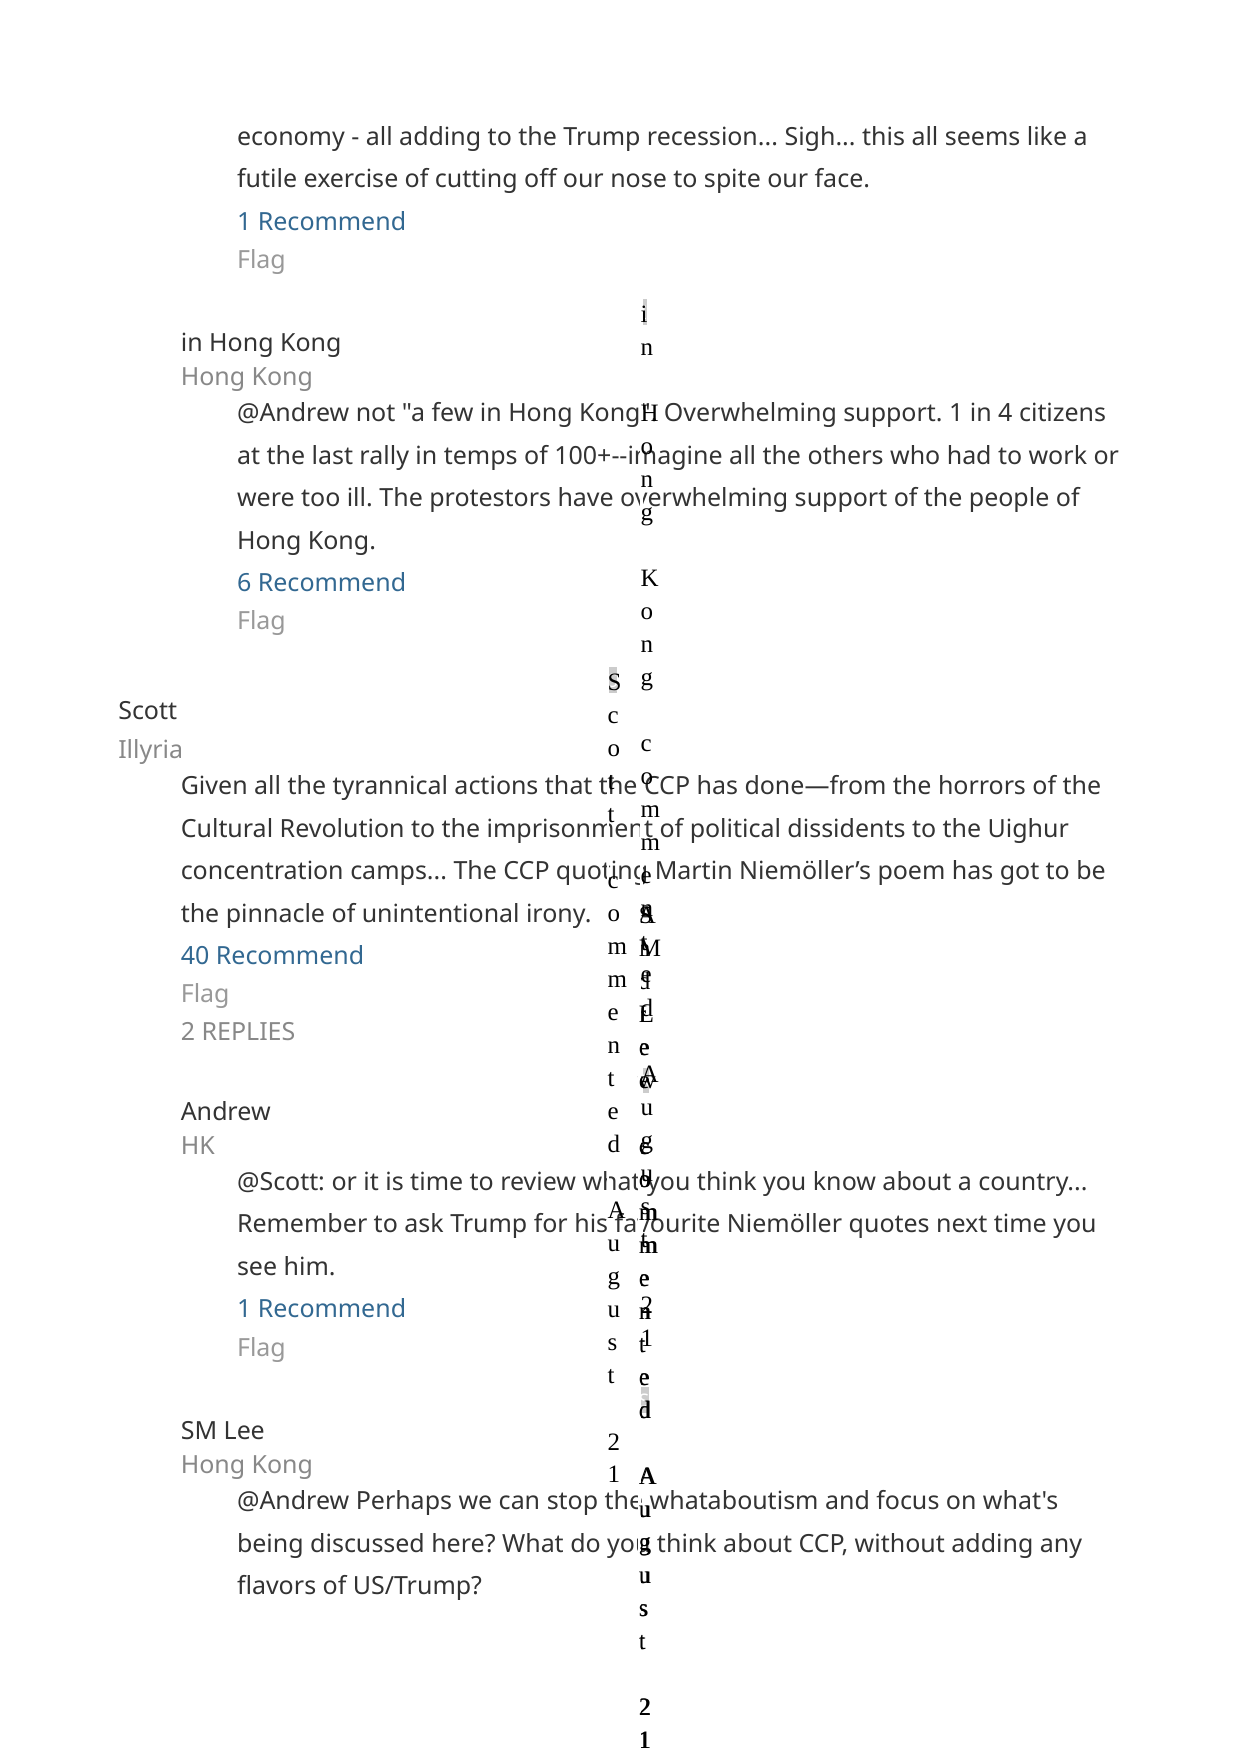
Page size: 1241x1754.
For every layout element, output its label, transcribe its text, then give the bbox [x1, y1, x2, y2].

text HK [181, 1127, 607, 1162]
text 40 Recommend [643, 938, 1106, 972]
text SM Lee [181, 1413, 607, 1447]
text A [181, 1048, 607, 1093]
text Flag [237, 1329, 607, 1363]
text A [646, 1076, 652, 1084]
text @Scott: or it is time to review what you think you know about a country... Remember to ask Trump for his favourite Niemöller quotes next time you see him. [643, 1163, 1122, 1283]
text Flag [237, 241, 1106, 275]
text Flag [181, 976, 607, 1010]
text 1 Recommend [237, 1291, 607, 1325]
text SM Lee [641, 1413, 1122, 1447]
text [643, 359, 1122, 393]
text @Scott: or it is time to review what you think you know about a country... Remember to ask Trump for his favourite Niemöller quotes next time you see him. [609, 1163, 638, 1283]
text S [641, 1367, 1106, 1413]
text 6 Recommend [237, 565, 640, 599]
text Illyria [609, 732, 640, 766]
text HK [609, 1127, 638, 1162]
text 1 Recommend [237, 203, 1106, 237]
text Given all the tyrannical actions that the CCP has done—from the horrors of the Cultural Revolution to the imprisonment of political dissidents to the Uighur concentration camps... The CCP quoting Martin Niemöller’s poem has got to be the pinnacle of unintentional irony. [181, 768, 607, 929]
text HK [643, 1127, 1122, 1162]
text Andrew [609, 1093, 638, 1127]
text S [643, 641, 1106, 693]
text A [609, 1048, 638, 1093]
text Scott [118, 693, 607, 727]
text SM Lee [609, 1413, 638, 1447]
text 1 Recommend [643, 1291, 1106, 1325]
text @Heq banana: this legislation is a knee-jerk response by legislators who seem to only care about optics and believe wrong information about HK, urged by a few in Hong Kong who are damaging the city without any clear aim, but feel that they would benefit from more pain in HK. (Remember that the excoriated Bill has been removed and HKers have the same freedoms that we ever had, so there is not much point) . This legislation will only damage Hong Kong (which is, as I keep having to point out, a different system from China). Any company making investment decisions now will probably go elsewhere, and these things do not come back. Rents are tumbling and small businesses are in a lot of pain. No wonder the businesses in Hong Kong are asking for the protests to stop. And don’t forget that damage to US investments in HK will also do damage to your economy - all adding to the Trump recession... Sigh... this all seems like a futile exercise of cutting off our nose to spite our face. [237, 118, 1122, 195]
text Flag [643, 976, 1106, 1010]
subtitle 2 REPLIES [181, 1014, 607, 1048]
text Given all the tyrannical actions that the CCP has done—from the horrors of the Cultural Revolution to the imprisonment of political dissidents to the Uighur concentration camps... The CCP quoting Martin Niemöller’s poem has got to be the pinnacle of unintentional irony. [643, 768, 1122, 929]
text @Andrew Perhaps we can stop the whataboutism and focus on what's being discussed here? What do you think about CCP, without adding any flavors of US/Trump? [237, 1483, 638, 1602]
text Scott [609, 693, 640, 727]
text @Andrew not "a few in Hong Kong". Overwhelming support. 1 in 4 citizens at the last rally in temps of 100+--imagine all the others who had to work or were too ill. The protestors have overwhelming support of the people of Hong Kong. [643, 395, 1122, 556]
text Flag [641, 1329, 1106, 1363]
text in Hong Kong [643, 325, 1122, 359]
text Illyria [118, 732, 607, 766]
text Hong Kong [641, 1447, 1122, 1481]
text Flag [609, 1329, 638, 1363]
text S [609, 1367, 638, 1413]
text @Andrew not "a few in Hong Kong". Overwhelming support. 1 in 4 citizens at the last rally in temps of 100+--imagine all the others who had to work or were too ill. The protestors have overwhelming support of the people of Hong Kong. [237, 395, 640, 556]
text I [181, 279, 1106, 325]
text Andrew [643, 1093, 1122, 1127]
text A [643, 1048, 1106, 1093]
text Hong Kong [609, 1447, 638, 1481]
text Hong Kong [181, 1447, 607, 1481]
text Andrew [181, 1093, 607, 1127]
text Flag [237, 603, 640, 637]
text 40 Recommend [609, 938, 638, 972]
text S [118, 641, 640, 693]
text 1 Recommend [609, 1291, 638, 1325]
subtitle 2 REPLIES [609, 1014, 638, 1048]
text 6 Recommend [643, 565, 1106, 599]
text 40 Recommend [181, 938, 607, 972]
text @Scott: or it is time to review what you think you know about a country... Remember to ask Trump for his favourite Niemöller quotes next time you see him. [237, 1163, 607, 1283]
text Scott [643, 693, 1122, 727]
text in Hong Kong [181, 325, 640, 359]
text @Andrew Perhaps we can stop the whataboutism and focus on what's being discussed here? What do you think about CCP, without adding any flavors of US/Trump? [641, 1483, 1122, 1602]
text Flag [643, 603, 1106, 637]
text Illyria [643, 732, 1122, 766]
subtitle 2 REPLIES [643, 1014, 1122, 1048]
text S [181, 1367, 607, 1413]
text Hong Kong [181, 359, 640, 393]
text Flag [609, 976, 638, 1010]
